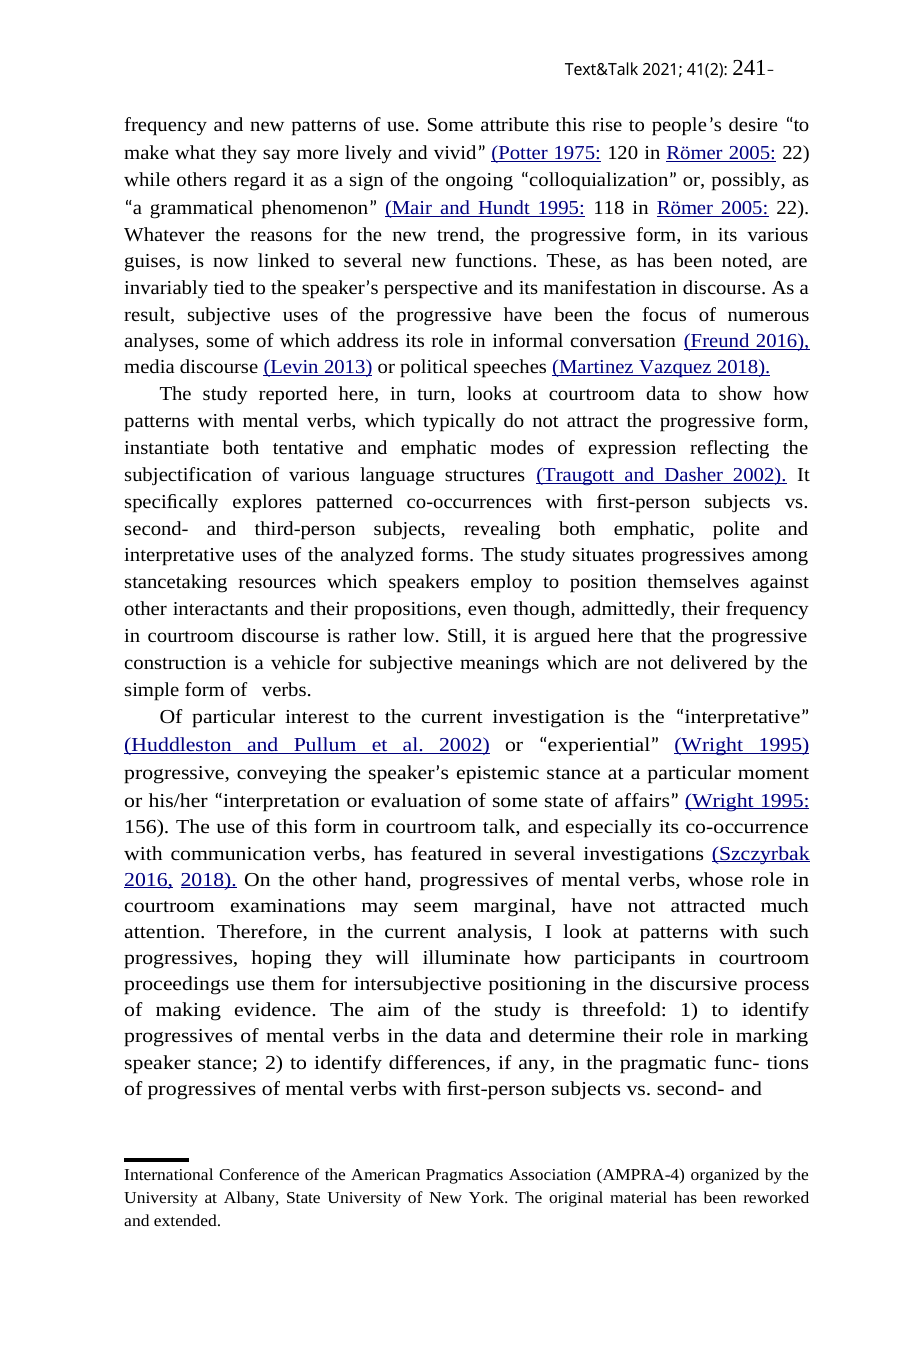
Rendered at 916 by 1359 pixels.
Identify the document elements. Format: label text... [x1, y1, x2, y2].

text International Conference of the American Pragmatics Association (AMPRA-4) organized by the University at Albany, State University of New York. The original material has been reworked and extended. [124, 1155, 810, 1229]
text frequency and new patterns of use. Some attribute this rise to people’s desire “to make what they say more lively and vivid” (Potter 1975: 120 in Römer 2005: 22) while others regard it as a sign of the ongoing “colloquialization” or, possibly, as “a grammatical phenomenon” (Mair and Hundt 1995: 118 in Römer 2005: 22). Whatever the reasons for the new trend, the progressive form, in its various guises, is now linked to several new functions. These, as has been noted, are invariably tied to the speaker’s perspective and its manifestation in discourse. As a result, subjective uses of the progressive have been the focus of numerous analyses, some of which address its role in informal conversation (Freund 2016), media discourse (Levin 2013) or political speeches (Martinez Vazquez 2018). [124, 112, 809, 378]
text Of particular interest to the current investigation is the “interpretative” (Huddleston and Pullum et al. 2002) or “experiential” (Wright 1995) progressive, conveying the speaker’s epistemic stance at a particular moment or his/her “interpretation or evaluation of some state of affairs” (Wright 1995: 156). The use of this form in courtroom talk, and especially its co-occurrence with communication verbs, has featured in several investigations (Szczyrbak 2016, 2018). On the other hand, progressives of mental verbs, whose role in courtroom examinations may seem marginal, have not attracted much attention. Therefore, in the current analysis, I look at patterns with such progressives, hoping they will illuminate how participants in courtroom proceedings use them for intersubjective positioning in the discursive process of making evidence. The aim of the study is threefold: 1) to identify progressives of mental verbs in the data and determine their role in marking speaker stance; 2) to identify differences, if any, in the pragmatic func- tions of progressives of mental verbs with ﬁrst-person subjects vs. second- and [124, 705, 809, 1099]
text The study reported here, in turn, looks at courtroom data to show how patterns with mental verbs, which typically do not attract the progressive form, instantiate both tentative and emphatic modes of expression reflecting the subjectification of various language structures (Traugott and Dasher 2002). It speciﬁcally explores patterned co-occurrences with ﬁrst-person subjects vs. second- and third-person subjects, revealing both emphatic, polite and interpretative uses of the analyzed forms. The study situates progressives among stancetaking resources which speakers employ to position themselves against other interactants and their propositions, even though, admittedly, their frequency in courtroom discourse is rather low. Still, it is argued here that the progressive construction is a vehicle for subjective meanings which are not delivered by the simple form of verbs. [124, 382, 809, 701]
